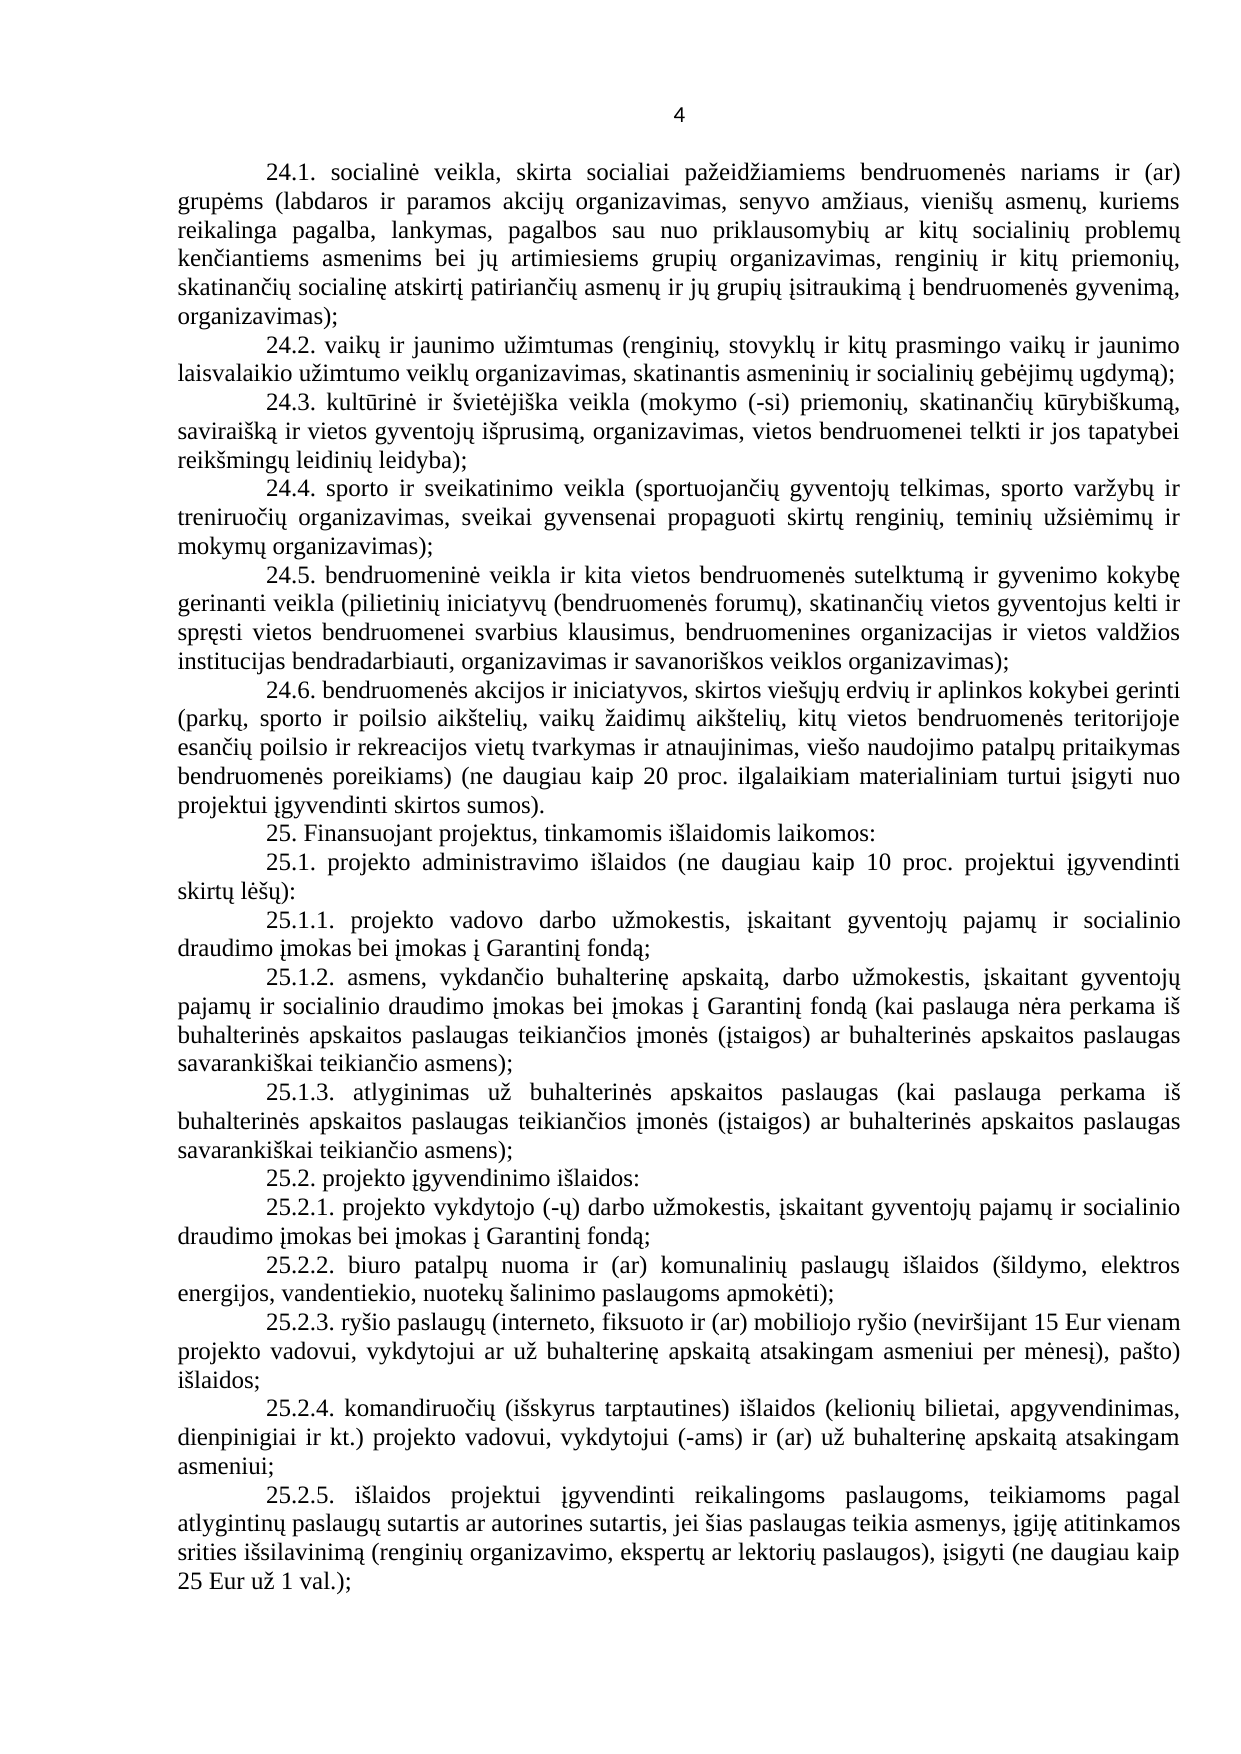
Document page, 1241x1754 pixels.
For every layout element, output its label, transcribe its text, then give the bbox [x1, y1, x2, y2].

text 25.2.5. išlaidos projektui įgyvendinti reikalingoms paslaugoms, teikiamoms pagal atlygintinų paslaugų sutartis ar autorines sutartis, jei šias paslaugas teikia asmenys, įgiję atitinkamos srities išsilavinimą (renginių organizavimo, ekspertų ar lektorių paslaugos), įsigyti (ne daugiau kaip 25 Eur už 1 val.); [177, 1480, 1181, 1595]
text 25.2. projekto įgyvendinimo išlaidos: [177, 1163, 1181, 1192]
text 24.5. bendruomeninė veikla ir kita vietos bendruomenės sutelktumą ir gyvenimo kokybę gerinanti veikla (pilietinių iniciatyvų (bendruomenės forumų), skatinančių vietos gyventojus kelti ir spręsti vietos bendruomenei svarbius klausimus, bendruomenines organizacijas ir vietos valdžios institucijas bendradarbiauti, organizavimas ir savanoriškos veiklos organizavimas); [177, 560, 1181, 675]
text 25.1.3. atlyginimas už buhalterinės apskaitos paslaugas (kai paslauga perkama iš buhalterinės apskaitos paslaugas teikiančios įmonės (įstaigos) ar buhalterinės apskaitos paslaugas savarankiškai teikiančio asmens); [177, 1077, 1181, 1163]
text 25.1.1. projekto vadovo darbo užmokestis, įskaitant gyventojų pajamų ir socialinio draudimo įmokas bei įmokas į Garantinį fondą; [177, 905, 1181, 962]
text 25.2.3. ryšio paslaugų (interneto, fiksuoto ir (ar) mobiliojo ryšio (neviršijant 15 Eur vienam projekto vadovui, vykdytojui ar už buhalterinę apskaitą atsakingam asmeniui per mėnesį), pašto) išlaidos; [177, 1307, 1181, 1393]
text 25.2.2. biuro patalpų nuoma ir (ar) komunalinių paslaugų išlaidos (šildymo, elektros energijos, vandentiekio, nuotekų šalinimo paslaugoms apmokėti); [177, 1250, 1181, 1307]
text 24.4. sporto ir sveikatinimo veikla (sportuojančių gyventojų telkimas, sporto varžybų ir treniruočių organizavimas, sveikai gyvensenai propaguoti skirtų renginių, teminių užsiėmimų ir mokymų organizavimas); [177, 473, 1181, 560]
text 24.2. vaikų ir jaunimo užimtumas (renginių, stovyklų ir kitų prasmingo vaikų ir jaunimo laisvalaikio užimtumo veiklų organizavimas, skatinantis asmeninių ir socialinių gebėjimų ugdymą); [177, 330, 1181, 387]
text 25. Finansuojant projektus, tinkamomis išlaidomis laikomos: [177, 818, 1181, 847]
text 25.1. projekto administravimo išlaidos (ne daugiau kaip 10 proc. projektui įgyvendinti skirtų lėšų): [177, 847, 1181, 905]
text 25.1.2. asmens, vykdančio buhalterinę apskaitą, darbo užmokestis, įskaitant gyventojų pajamų ir socialinio draudimo įmokas bei įmokas į Garantinį fondą (kai paslauga nėra perkama iš buhalterinės apskaitos paslaugas teikiančios įmonės (įstaigos) ar buhalterinės apskaitos paslaugas savarankiškai teikiančio asmens); [177, 962, 1181, 1077]
text 25.2.4. komandiruočių (išskyrus tarptautines) išlaidos (kelionių bilietai, apgyvendinimas, dienpinigiai ir kt.) projekto vadovui, vykdytojui (-ams) ir (ar) už buhalterinę apskaitą atsakingam asmeniui; [177, 1393, 1181, 1480]
text 25.2.1. projekto vykdytojo (-ų) darbo užmokestis, įskaitant gyventojų pajamų ir socialinio draudimo įmokas bei įmokas į Garantinį fondą; [177, 1192, 1181, 1250]
text 24.3. kultūrinė ir švietėjiška veikla (mokymo (-si) priemonių, skatinančių kūrybiškumą, saviraišką ir vietos gyventojų išprusimą, organizavimas, vietos bendruomenei telkti ir jos tapatybei reikšmingų leidinių leidyba); [177, 387, 1181, 473]
text 24.1. socialinė veikla, skirta socialiai pažeidžiamiems bendruomenės nariams ir (ar) grupėms (labdaros ir paramos akcijų organizavimas, senyvo amžiaus, vienišų asmenų, kuriems reikalinga pagalba, lankymas, pagalbos sau nuo priklausomybių ar kitų socialinių problemų kenčiantiems asmenims bei jų artimiesiems grupių organizavimas, renginių ir kitų priemonių, skatinančių socialinę atskirtį patiriančių asmenų ir jų grupių įsitraukimą į bendruomenės gyvenimą, organizavimas); [177, 157, 1181, 330]
text 24.6. bendruomenės akcijos ir iniciatyvos, skirtos viešųjų erdvių ir aplinkos kokybei gerinti (parkų, sporto ir poilsio aikštelių, vaikų žaidimų aikštelių, kitų vietos bendruomenės teritorijoje esančių poilsio ir rekreacijos vietų tvarkymas ir atnaujinimas, viešo naudojimo patalpų pritaikymas bendruomenės poreikiams) (ne daugiau kaip 20 proc. ilgalaikiam materialiniam turtui įsigyti nuo projektui įgyvendinti skirtos sumos). [177, 675, 1181, 818]
